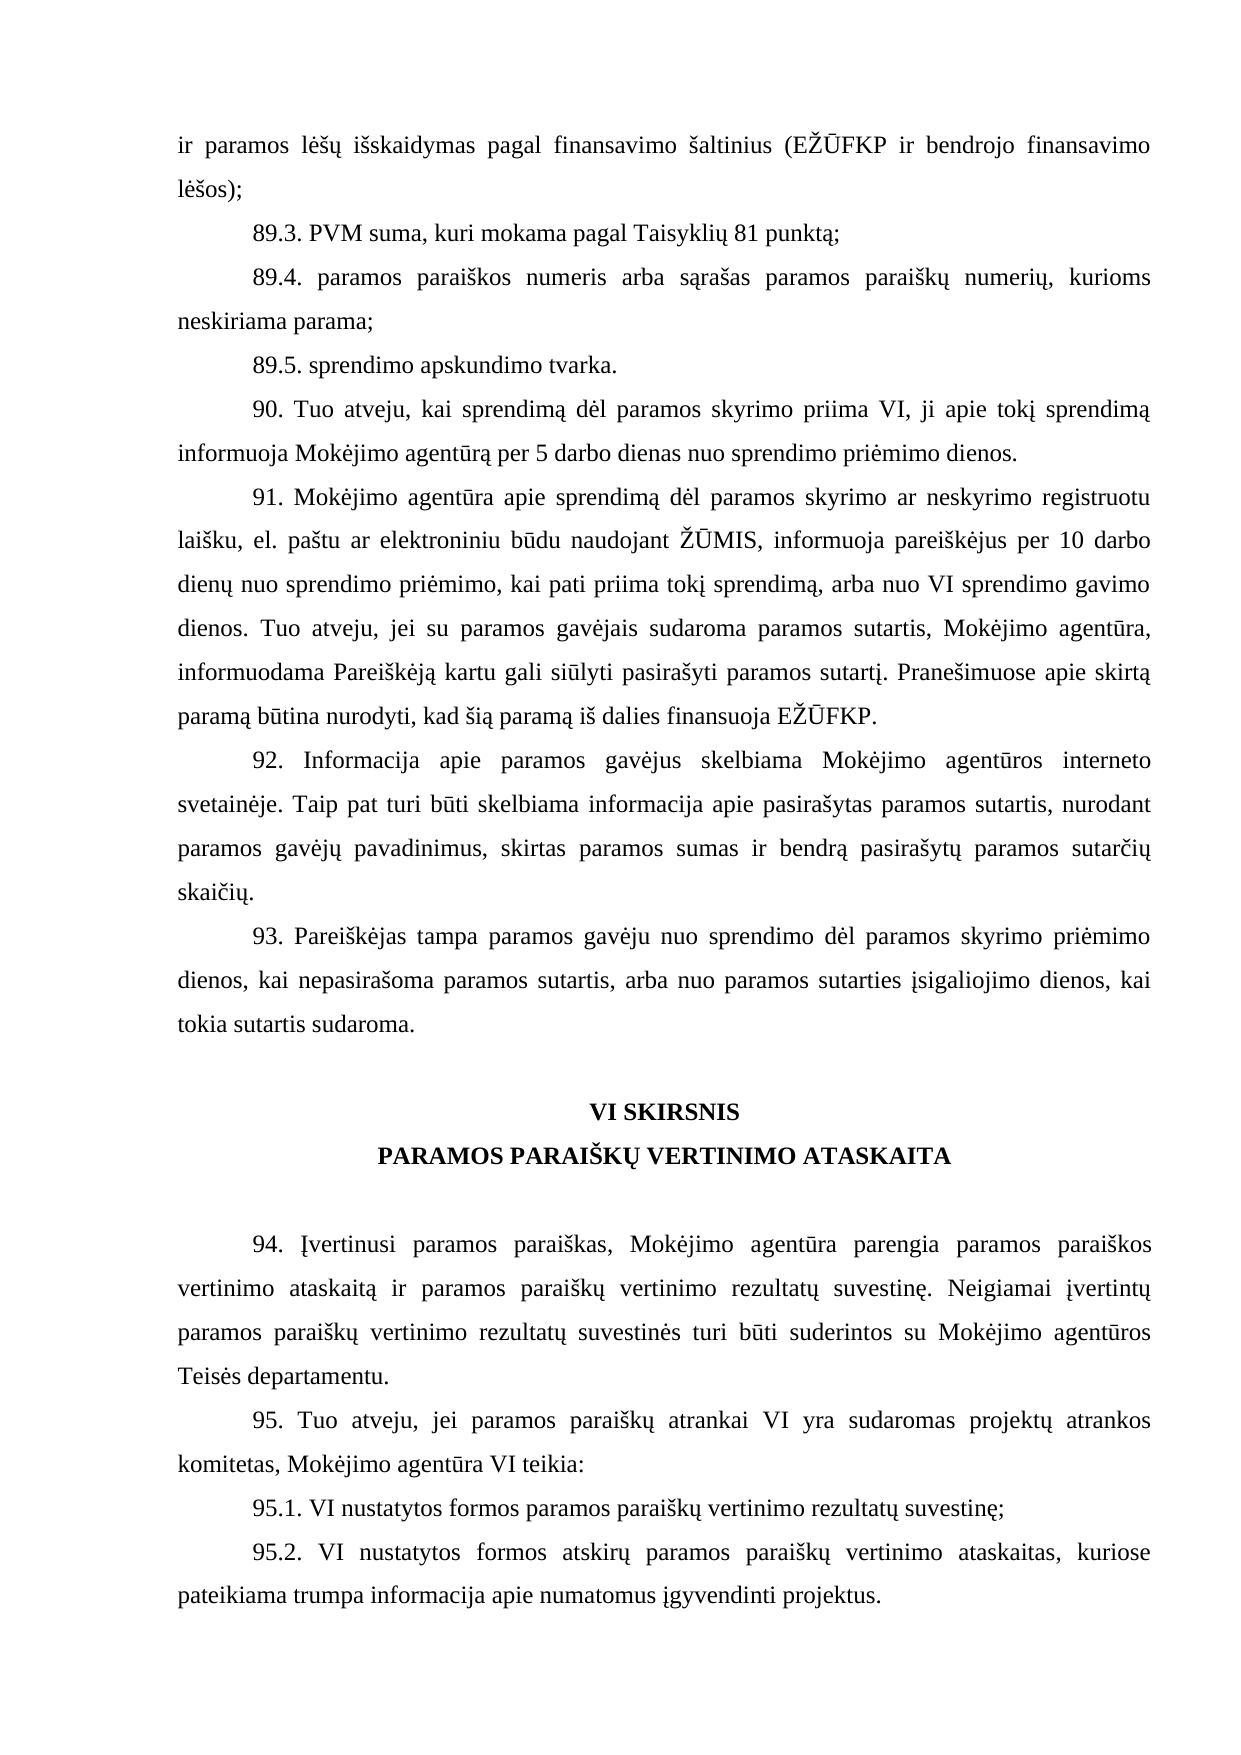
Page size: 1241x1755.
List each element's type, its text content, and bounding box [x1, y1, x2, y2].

text 89.3. PVM suma, kuri mokama pagal Taisyklių 81 punktą; [177, 218, 1152, 247]
text 94. Įvertinusi paramos paraiškas, Mokėjimo agentūra parengia paramos paraiškos vertinimo ataskaitą ir paramos paraiškų vertinimo rezultatų suvestinę. Neigiamai įvertintų paramos paraiškų vertinimo rezultatų suvestinės turi būti suderintos su Mokėjimo agentūros Teisės departamentu. [177, 1229, 1152, 1389]
text 89.4. paramos paraiškos numeris arba sąrašas paramos paraiškų numerių, kurioms neskiriama parama; [177, 262, 1152, 334]
text ir paramos lėšų išskaidymas pagal finansavimo šaltinius (EŽŪFKP ir bendrojo finansavimo lėšos); [177, 130, 1152, 203]
text 91. Mokėjimo agentūra apie sprendimą dėl paramos skyrimo ar neskyrimo registruotu laišku, el. paštu ar elektroniniu būdu naudojant ŽŪMIS, informuoja pareiškėjus per 10 darbo dienų nuo sprendimo priėmimo, kai pati priima tokį sprendimą, arba nuo VI sprendimo gavimo dienos. Tuo atveju, jei su paramos gavėjais sudaroma paramos sutartis, Mokėjimo agentūra, informuodama Pareiškėją kartu gali siūlyti pasirašyti paramos sutartį. Pranešimuose apie skirtą paramą būtina nurodyti, kad šią paramą iš dalies finansuoja EŽŪFKP. [177, 482, 1152, 730]
text 92. Informacija apie paramos gavėjus skelbiama Mokėjimo agentūros interneto svetainėje. Taip pat turi būti skelbiama informacija apie pasirašytas paramos sutartis, nurodant paramos gavėjų pavadinimus, skirtas paramos sumas ir bendrą pasirašytų paramos sutarčių skaičių. [177, 745, 1152, 906]
text PARAMOS PARAIŠKŲ VERTINIMO ATASKAITA [177, 1141, 1152, 1170]
text 95.1. VI nustatytos formos paramos paraiškų vertinimo rezultatų suvestinę; [177, 1493, 1152, 1521]
text 95. Tuo atveju, jei paramos paraiškų atrankai VI yra sudaromas projektų atrankos komitetas, Mokėjimo agentūra VI teikia: [177, 1405, 1152, 1477]
text 95.2. VI nustatytos formos atskirų paramos paraiškų vertinimo ataskaitas, kuriose pateikiama trumpa informacija apie numatomus įgyvendinti projektus. [177, 1537, 1152, 1609]
text 93. Pareiškėjas tampa paramos gavėju nuo sprendimo dėl paramos skyrimo priėmimo dienos, kai nepasirašoma paramos sutartis, arba nuo paramos sutarties įsigaliojimo dienos, kai tokia sutartis sudaroma. [177, 921, 1152, 1038]
text 89.5. sprendimo apskundimo tvarka. [177, 350, 1152, 378]
text VI SKIRSNIS [177, 1097, 1152, 1126]
text 90. Tuo atveju, kai sprendimą dėl paramos skyrimo priima VI, ji apie tokį sprendimą informuoja Mokėjimo agentūrą per 5 darbo dienas nuo sprendimo priėmimo dienos. [177, 394, 1152, 466]
